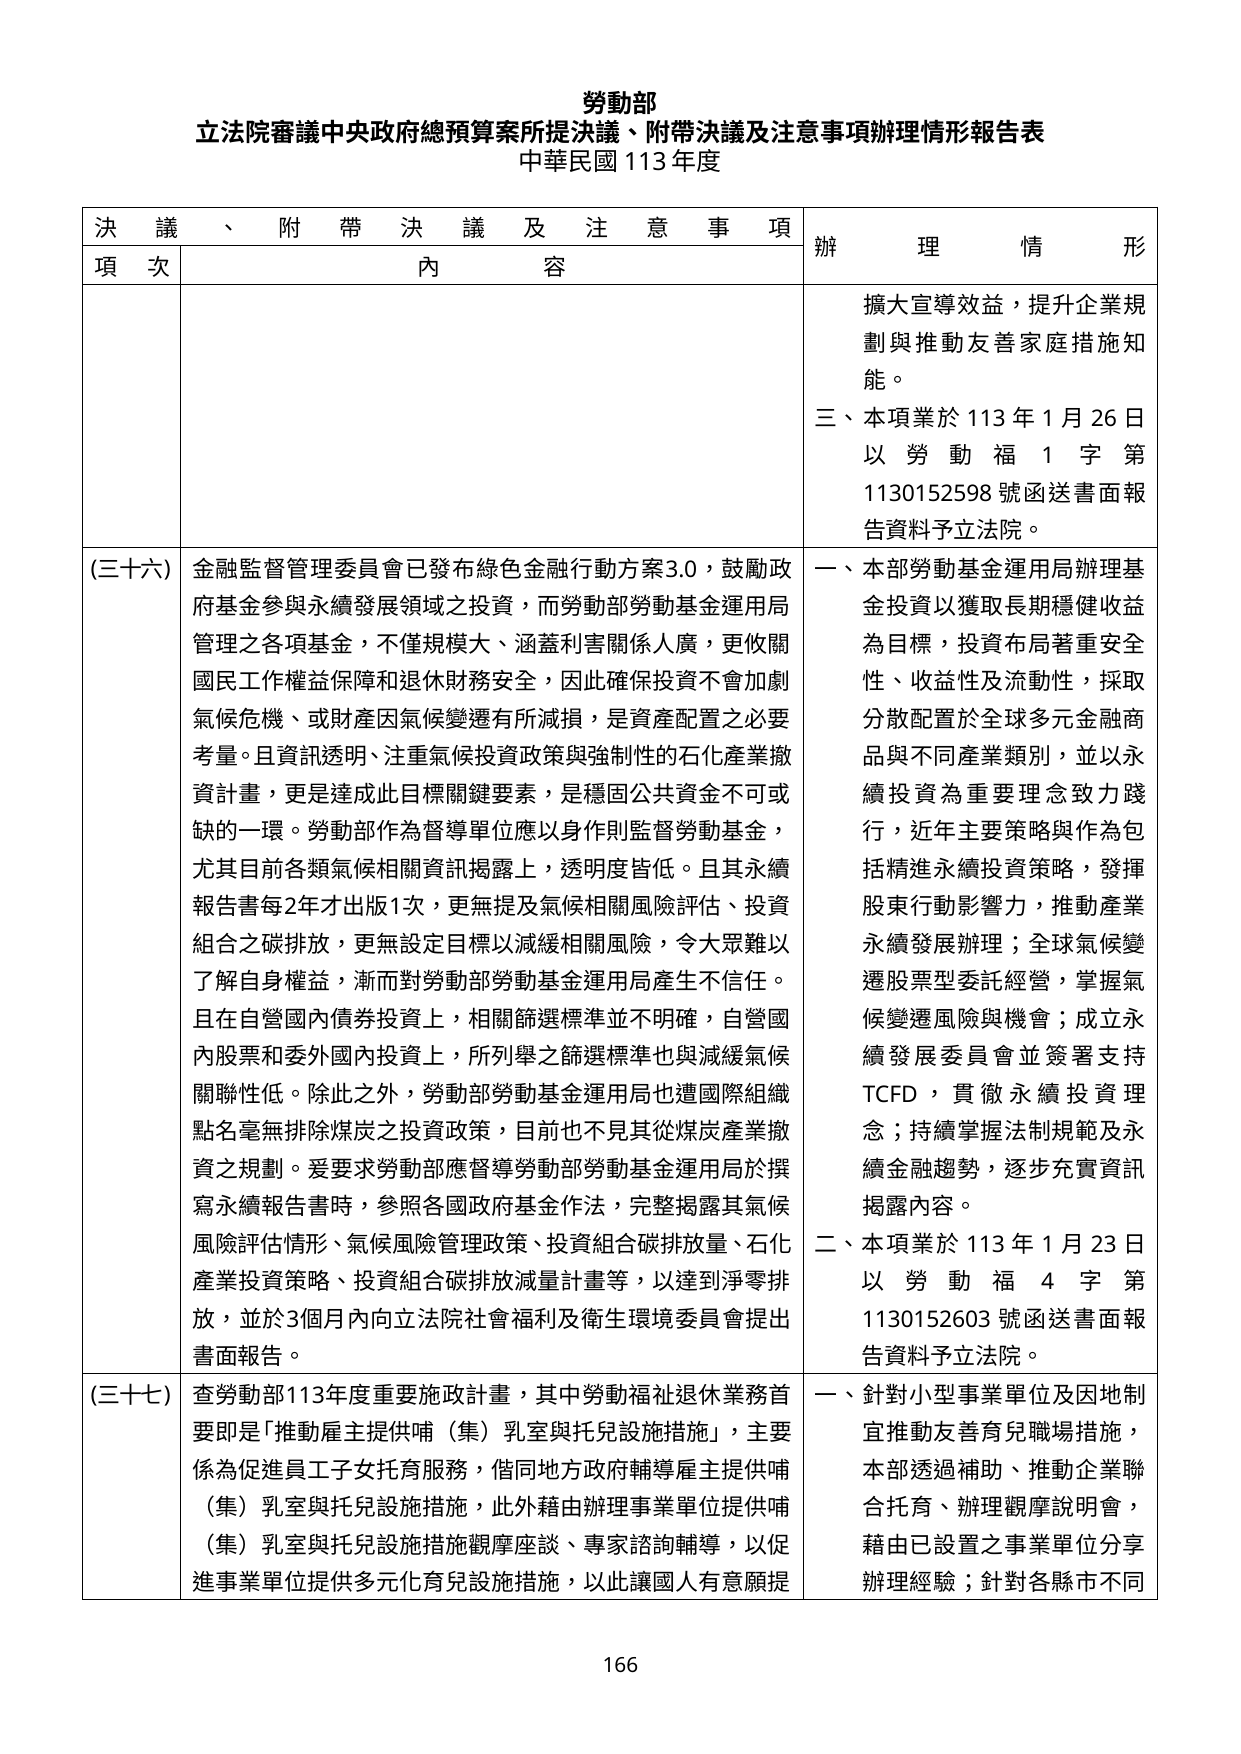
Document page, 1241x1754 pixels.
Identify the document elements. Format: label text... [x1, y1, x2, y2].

table_cell 項次 [83, 246, 180, 284]
table_header 決議、附帶決議及注意事項 [83, 208, 803, 245]
table_cell (三十七) [83, 1374, 180, 1599]
table_cell 金融監督管理委員會已發布綠色金融行動方案3.0，鼓勵政府基金參與永續發展領域之投資，而勞動部勞動基金運用局管理之各項基金，不僅規模大、涵蓋利害關係人廣，更攸關國民工作權益保障和退休財務安全，因此確保投資不會加劇氣候危機、或財產因氣候變遷有所減損，是資產配置之必要考量。且資訊透明、注重氣候投資政策與強制性的石化產業撤資計畫，更是達成此目標關鍵要素，是穩固公共資金不可或缺的一環。勞動部作為督導單位應以身作則監督勞動基金，尤其目前各類氣候相關資訊揭露上，透明度皆低。且其永續報告書每2年才出版1次，更無提及氣候相關風險評估、投資組合之碳排放，更無設定目標以減緩相關風險，令大眾難以了解自身權益，漸而對勞動部勞動基金運用局產生不信任。且在自營國內債券投資上，相關篩選標準並不明確，自營國內股票和委外國內投資上，所列舉之篩選標準也與減緩氣候關聯性低。除此之外，勞動部勞動基金運用局也遭國際組織點名毫無排除煤炭之投資政策，目前也不見其從煤炭產業撤資之規劃。爰要求勞動部應督導勞動部勞動基金運用局於撰寫永續報告書時，參照各國政府基金作法，完整揭露其氣候風險評估情形、氣候風險管理政策、投資組合碳排放量、石化產業投資策略、投資組合碳排放減量計畫等，以達到淨零排放，並於3個月內向立法院社會福利及衛生環境委員會提出書面報告。 [181, 548, 803, 1373]
table_cell [83, 285, 180, 547]
table_cell 一、針對小型事業單位及因地制宜推動友善育兒職場措施，本部透過補助、推動企業聯合托育、辦理觀摩說明會，藉由已設置之事業單位分享辦理經驗；針對各縣市不同 [804, 1374, 1157, 1599]
table_cell 擴大宣導效益，提升企業規劃與推動友善家庭措施知能。 本項業於113年1月26日以勞動福1字第1130152598號函送書面報告資料予立法院。 [804, 285, 1157, 547]
table_header 辦理情形 [804, 208, 1157, 284]
table_cell 查勞動部113年度重要施政計畫，其中勞動福祉退休業務首要即是「推動雇主提供哺（集）乳室與托兒設施措施」，主要係為促進員工子女托育服務，偕同地方政府輔導雇主提供哺（集）乳室與托兒設施措施，此外藉由辦理事業單位提供哺（集）乳室與托兒設施措施觀摩座談、專家諮詢輔導，以促進事業單位提供多元化育兒設施措施，以此讓國人有意願提 [181, 1374, 803, 1599]
table_cell [181, 285, 803, 547]
table_cell 內 容 [181, 246, 803, 284]
table_cell 本部勞動基金運用局辦理基金投資以獲取長期穩健收益為目標，投資布局著重安全性、收益性及流動性，採取分散配置於全球多元金融商品與不同產業類別，並以永續投資為重要理念致力踐行，近年主要策略與作為包括精進永續投資策略，發揮股東行動影響力，推動產業永續發展辦理；全球氣候變遷股票型委託經營，掌握氣候變遷風險與機會；成立永續發展委員會並簽署支持TCFD，貫徹永續投資理念；持續掌握法制規範及永續金融趨勢，逐步充實資訊揭露內容。 本項業於113年1月23日以勞動福4字第1130152603號函送書面報告資料予立法院。 [804, 548, 1157, 1373]
table_cell (三十六) [83, 548, 180, 1373]
